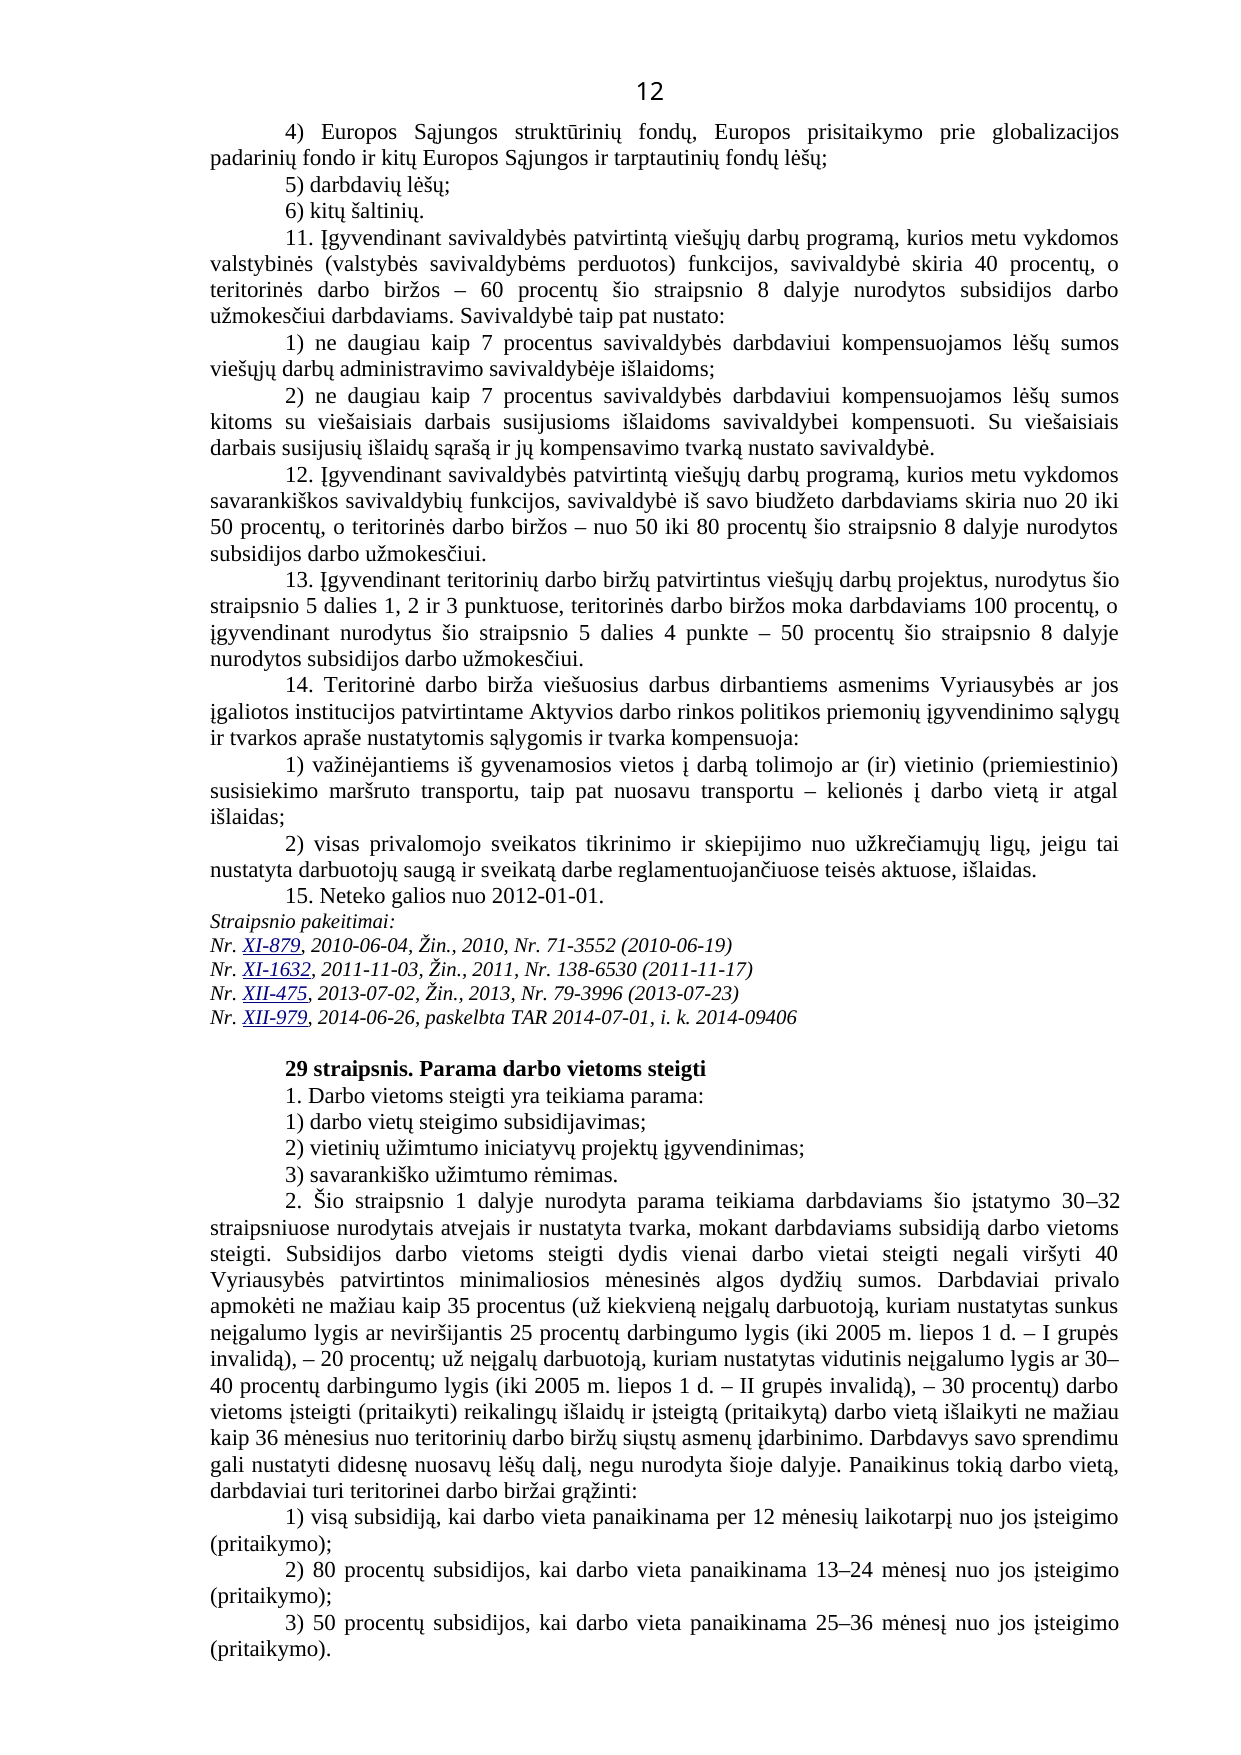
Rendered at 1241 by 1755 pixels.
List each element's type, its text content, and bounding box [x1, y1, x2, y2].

text 2. Šio straipsnio 1 dalyje nurodyta parama teikiama darbdaviams šio įstatymo 30–32 straipsniuose nurodytais atvejais ir nustatyta tvarka, mokant darbdaviams subsidiją darbo vietoms steigti. Subsidijos darbo vietoms steigti dydis vienai darbo vietai steigti negali viršyti 40 Vyriausybės patvirtintos minimaliosios mėnesinės algos dydžių sumos. Darbdaviai privalo apmokėti ne mažiau kaip 35 procentus (už kiekvieną neįgalų darbuotoją, kuriam nustatytas sunkus neįgalumo lygis ar neviršijantis 25 procentų darbingumo lygis (iki 2005 m. liepos 1 d. – I grupės invalidą), – 20 procentų; už neįgalų darbuotoją, kuriam nustatytas vidutinis neįgalumo lygis ar 30–40 procentų darbingumo lygis (iki 2005 m. liepos 1 d. – II grupės invalidą), – 30 procentų) darbo vietoms įsteigti (pritaikyti) reikalingų išlaidų ir įsteigtą (pritaikytą) darbo vietą išlaikyti ne mažiau kaip 36 mėnesius nuo teritorinių darbo biržų siųstų asmenų įdarbinimo. Darbdavys savo sprendimu gali nustatyti didesnę nuosavų lėšų dalį, negu nurodyta šioje dalyje. Panaikinus tokią darbo vietą, darbdaviai turi teritorinei darbo biržai grąžinti: [210, 1187, 1120, 1503]
text 1. Darbo vietoms steigti yra teikiama parama: [210, 1082, 1120, 1108]
text 2) vietinių užimtumo iniciatyvų projektų įgyvendinimas; [210, 1134, 1120, 1161]
text Straipsnio pakeitimai: [210, 909, 1120, 933]
text 5) darbdavių lėšų; [210, 171, 1120, 197]
text 14. Teritorinė darbo birža viešuosius darbus dirbantiems asmenims Vyriausybės ar jos įgaliotos institucijos patvirtintame Aktyvios darbo rinkos politikos priemonių įgyvendinimo sąlygų ir tvarkos apraše nustatytomis sąlygomis ir tvarka kompensuoja: [210, 672, 1120, 751]
text 3) 50 procentų subsidijos, kai darbo vieta panaikinama 25–36 mėnesį nuo jos įsteigimo (pritaikymo). [210, 1609, 1120, 1662]
text 1) visą subsidiją, kai darbo vieta panaikinama per 12 mėnesių laikotarpį nuo jos įsteigimo (pritaikymo); [210, 1503, 1120, 1556]
text 6) kitų šaltinių. [210, 197, 1120, 223]
text 1) ne daugiau kaip 7 procentus savivaldybės darbdaviui kompensuojamos lėšų sumos viešųjų darbų administravimo savivaldybėje išlaidoms; [210, 329, 1120, 382]
text 29 straipsnis. Parama darbo vietoms steigti [210, 1055, 1120, 1082]
text Nr. XII-475, 2013-07-02, Žin., 2013, Nr. 79-3996 (2013-07-23) [210, 981, 1120, 1005]
text 3) savarankiško užimtumo rėmimas. [210, 1161, 1120, 1187]
text 2) 80 procentų subsidijos, kai darbo vieta panaikinama 13–24 mėnesį nuo jos įsteigimo (pritaikymo); [210, 1556, 1120, 1609]
text 1) darbo vietų steigimo subsidijavimas; [210, 1108, 1120, 1134]
text Nr. XI-1632, 2011-11-03, Žin., 2011, Nr. 138-6530 (2011-11-17) [210, 957, 1120, 981]
text 2) visas privalomojo sveikatos tikrinimo ir skiepijimo nuo užkrečiamųjų ligų, jeigu tai nustatyta darbuotojų saugą ir sveikatą darbe reglamentuojančiuose teisės aktuose, išlaidas. [210, 830, 1120, 882]
text 13. Įgyvendinant teritorinių darbo biržų patvirtintus viešųjų darbų projektus, nurodytus šio straipsnio 5 dalies 1, 2 ir 3 punktuose, teritorinės darbo biržos moka darbdaviams 100 procentų, o įgyvendinant nurodytus šio straipsnio 5 dalies 4 punkte – 50 procentų šio straipsnio 8 dalyje nurodytos subsidijos darbo užmokesčiui. [210, 566, 1120, 672]
text 12. Įgyvendinant savivaldybės patvirtintą viešųjų darbų programą, kurios metu vykdomos savarankiškos savivaldybių funkcijos, savivaldybė iš savo biudžeto darbdaviams skiria nuo 20 iki 50 procentų, o teritorinės darbo biržos – nuo 50 iki 80 procentų šio straipsnio 8 dalyje nurodytos subsidijos darbo užmokesčiui. [210, 461, 1120, 566]
text Nr. XII-979, 2014-06-26, paskelbta TAR 2014-07-01, i. k. 2014-09406 [210, 1005, 1120, 1029]
text 2) ne daugiau kaip 7 procentus savivaldybės darbdaviui kompensuojamos lėšų sumos kitoms su viešaisiais darbais susijusioms išlaidoms savivaldybei kompensuoti. Su viešaisiais darbais susijusių išlaidų sąrašą ir jų kompensavimo tvarką nustato savivaldybė. [210, 382, 1120, 461]
text 1) važinėjantiems iš gyvenamosios vietos į darbą tolimojo ar (ir) vietinio (priemiestinio) susisiekimo maršruto transportu, taip pat nuosavu transportu – kelionės į darbo vietą ir atgal išlaidas; [210, 751, 1120, 830]
text Nr. XI-879, 2010-06-04, Žin., 2010, Nr. 71-3552 (2010-06-19) [210, 933, 1120, 957]
text 15. Neteko galios nuo 2012-01-01. [210, 882, 1120, 909]
text 11. Įgyvendinant savivaldybės patvirtintą viešųjų darbų programą, kurios metu vykdomos valstybinės (valstybės savivaldybėms perduotos) funkcijos, savivaldybė skiria 40 procentų, o teritorinės darbo biržos – 60 procentų šio straipsnio 8 dalyje nurodytos subsidijos darbo užmokesčiui darbdaviams. Savivaldybė taip pat nustato: [210, 223, 1120, 329]
text 4) Europos Sąjungos struktūrinių fondų, Europos prisitaikymo prie globalizacijos padarinių fondo ir kitų Europos Sąjungos ir tarptautinių fondų lėšų; [210, 118, 1120, 171]
